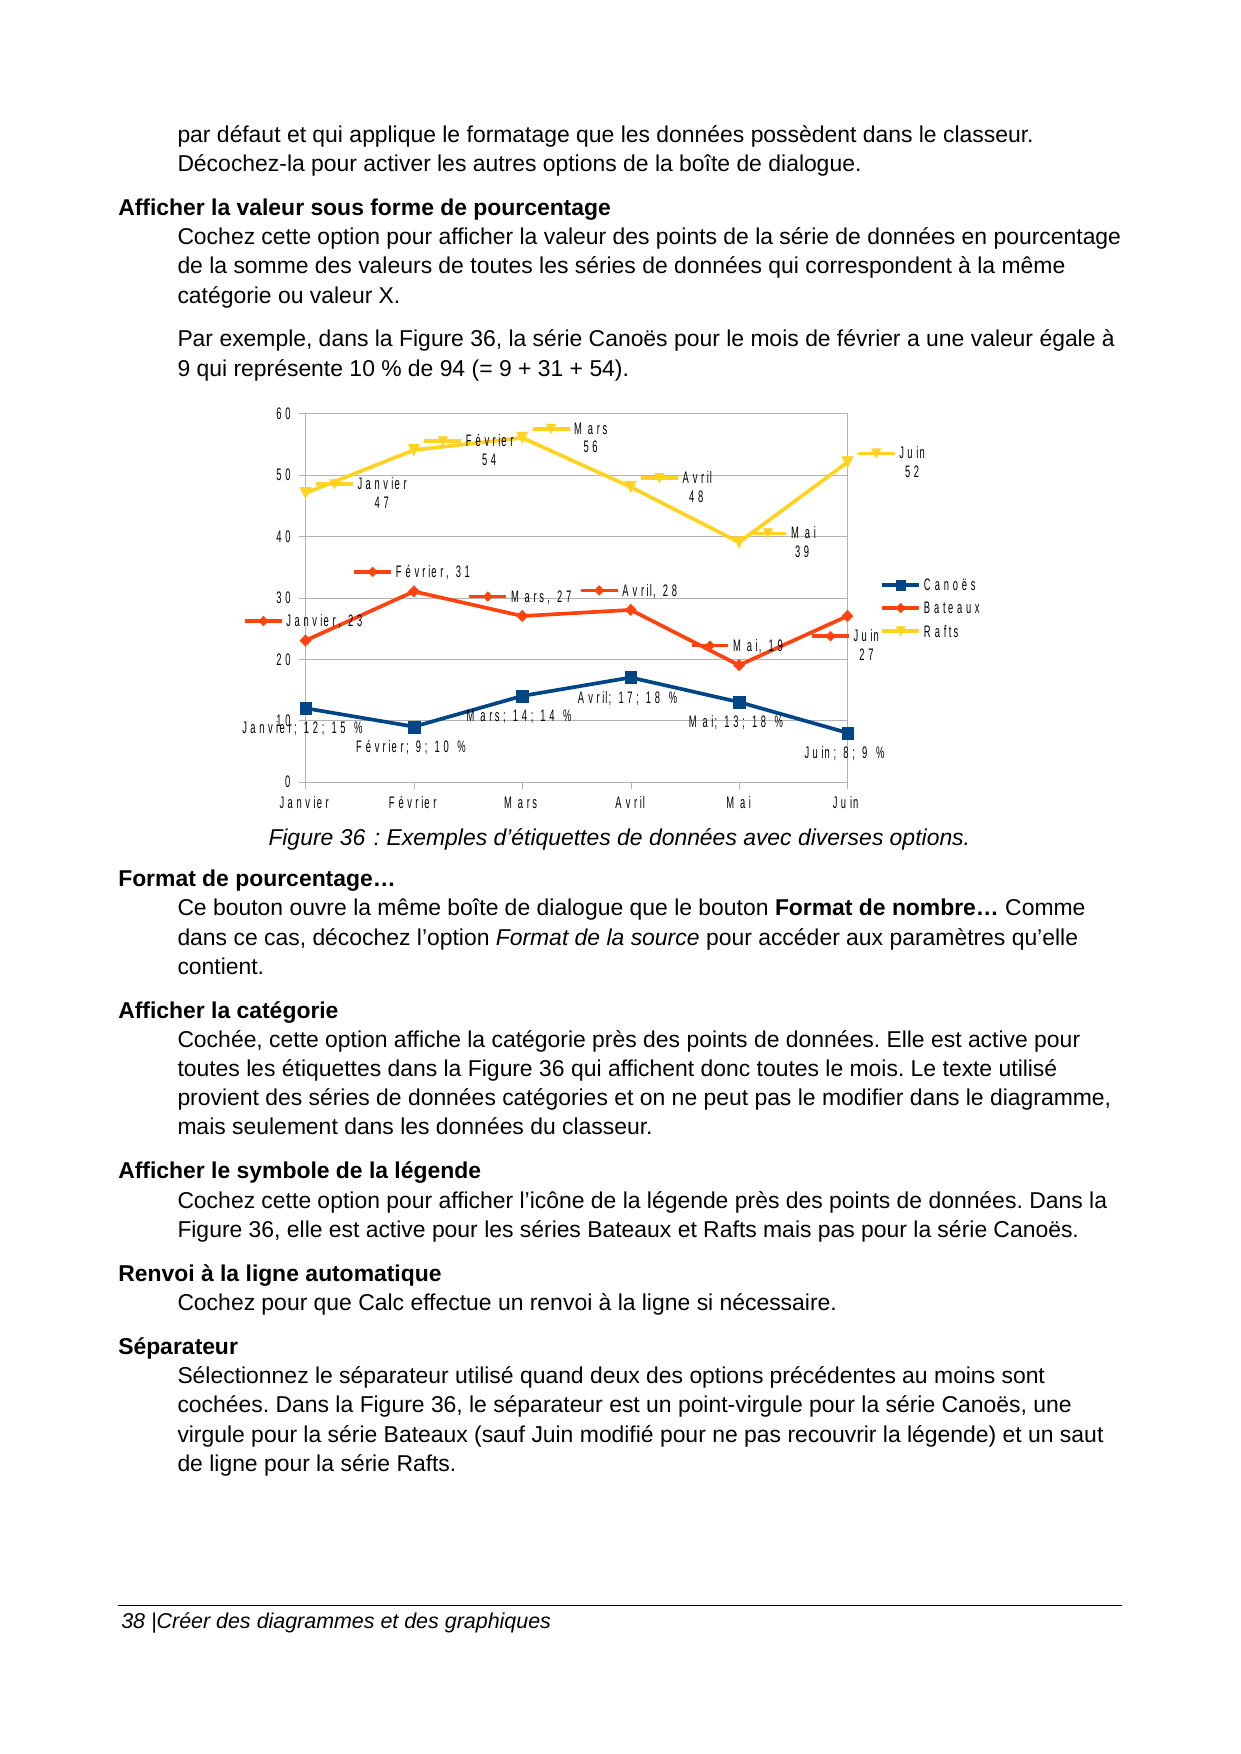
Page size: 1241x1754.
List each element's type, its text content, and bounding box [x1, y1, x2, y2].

list Sélectionnez le séparateur utilisé quand deux des options précédentes au moins sont cochées. Dans la Figure 36, le séparateur est un point-virgule pour la série Canoës, une virgule pour la série Bateaux (sauf Juin modifié pour ne pas recouvrir la légende) et un saut de ligne pour la série Rafts. [177, 1359, 1122, 1476]
subtitle Afficher le symbole de la légende [118, 1154, 1122, 1184]
list Cochez cette option pour afficher la valeur des points de la série de données en pourcentage de la somme des valeurs de toutes les séries de données qui correspondent à la même catégorie ou valeur X. [177, 221, 1122, 308]
subtitle Renvoi à la ligne automatique [118, 1257, 1122, 1286]
list Ce bouton ouvre la même boîte de dialogue que le bouton Format de nombre… Comme dans ce cas, décochez l’option Format de la source pour accéder aux paramètres qu’elle contient. [177, 891, 1122, 979]
subtitle Séparateur [118, 1330, 1122, 1359]
list Cochée, cette option affiche la catégorie près des points de données. Elle est active pour toutes les étiquettes dans la Figure 36 qui affichent donc toutes le mois. Le texte utilisé provient des séries de données catégories et on ne peut pas le modifier dans le diagramme, mais seulement dans les données du classeur. [177, 1023, 1122, 1140]
list Par exemple, dans la Figure 36, la série Canoës pour le mois de février a une valeur égale à 9 qui représente 10 % de 94 (= 9 + 31 + 54). [177, 323, 1122, 381]
subtitle Afficher la catégorie [118, 993, 1122, 1023]
text Figure 36 : Exemples d’étiquettes de données avec diverses options. [118, 821, 1122, 850]
subtitle Afficher la valeur sous forme de pourcentage [118, 191, 1122, 221]
subtitle Format de pourcentage… [118, 862, 1122, 891]
list par défaut et qui applique le formatage que les données possèdent dans le classeur. Décochez-la pour activer les autres options de la boîte de dialogue. [177, 118, 1122, 176]
list Cochez pour que Calc effectue un renvoi à la ligne si nécessaire. [177, 1286, 1122, 1315]
list Cochez cette option pour afficher l’icône de la légende près des points de données. Dans la Figure 36, elle est active pour les séries Bateaux et Rafts mais pas pour la série Canoës. [177, 1184, 1122, 1242]
